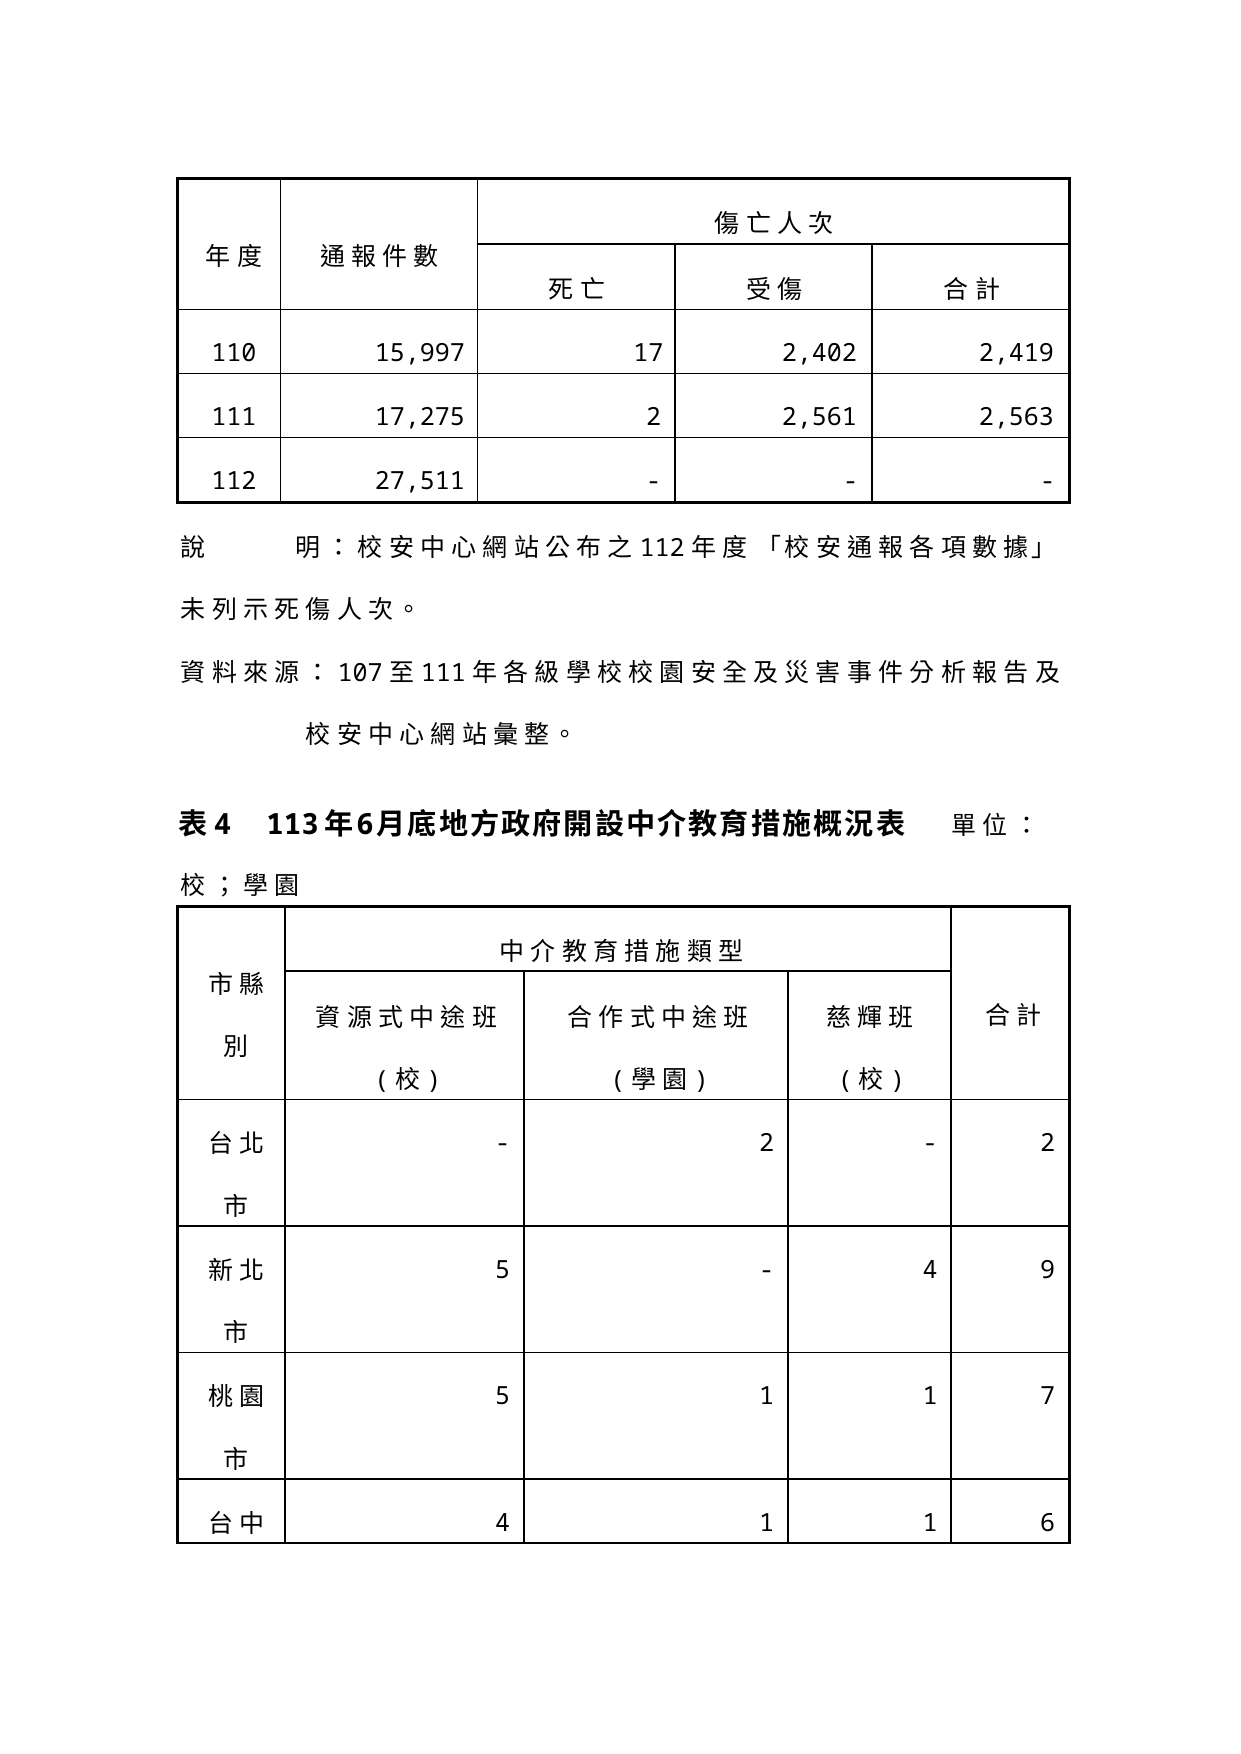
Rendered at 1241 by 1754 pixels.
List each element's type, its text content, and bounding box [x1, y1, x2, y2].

table_header 年度 [179, 180, 280, 308]
table_cell 1 [525, 1480, 787, 1542]
table_cell 台中 [179, 1480, 284, 1542]
table_cell 2 [952, 1100, 1068, 1225]
table_cell - [789, 1100, 950, 1225]
table_cell 資源式中途班(校) [286, 972, 523, 1098]
table_cell 7 [952, 1353, 1068, 1478]
table_cell - [478, 438, 674, 501]
table_cell 2 [525, 1100, 787, 1225]
text 資料來源：107至111年各級學校校園安全及災害事件分析報告及校安中心網站彙整。 [175, 629, 1063, 754]
table_cell 2,561 [676, 374, 871, 437]
table_cell 17,275 [281, 374, 477, 437]
table_cell 6 [952, 1480, 1068, 1542]
table_cell 合作式中途班(學園) [525, 972, 787, 1098]
table_cell - [286, 1100, 523, 1225]
table_cell 111 [179, 374, 280, 437]
table_cell 2,402 [676, 310, 871, 372]
table_cell 新北市 [179, 1227, 284, 1352]
table_cell 1 [789, 1480, 950, 1542]
table_cell 1 [525, 1353, 787, 1478]
table_cell 4 [286, 1480, 523, 1542]
table_header 傷亡人次 [478, 180, 1068, 243]
table_cell 17 [478, 310, 674, 372]
table_cell 1 [789, 1353, 950, 1478]
table_header 市縣別 [179, 908, 284, 1098]
table_cell 慈輝班(校) [789, 972, 950, 1098]
table_cell 2 [478, 374, 674, 437]
table_cell 桃園市 [179, 1353, 284, 1478]
table_cell 9 [952, 1227, 1068, 1352]
table_header 中介教育措施類型 [286, 908, 950, 970]
table_cell 合計 [873, 245, 1068, 308]
table_cell 受傷 [676, 245, 871, 308]
table_cell - [525, 1227, 787, 1352]
table_header 通報件數 [281, 180, 477, 308]
table_cell 2,419 [873, 310, 1068, 372]
text 表4 113年6月底地方政府開設中介教育措施概況表 單位：校；學園 [177, 780, 1063, 905]
table_cell 112 [179, 438, 280, 501]
table_cell 台北市 [179, 1100, 284, 1225]
table_cell - [676, 438, 871, 501]
table_cell 死亡 [478, 245, 674, 308]
table_cell 15,997 [281, 310, 477, 372]
table_cell 5 [286, 1227, 523, 1352]
table_cell 110 [179, 310, 280, 372]
table_cell - [873, 438, 1068, 501]
table_cell 4 [789, 1227, 950, 1352]
table_cell 2,563 [873, 374, 1068, 437]
table_header 合計 [952, 908, 1068, 1098]
table_cell 27,511 [281, 438, 477, 501]
text 說 明：校安中心網站公布之112年度「校安通報各項數據」未列示死傷人次。 [177, 504, 1063, 629]
table_cell 5 [286, 1353, 523, 1478]
